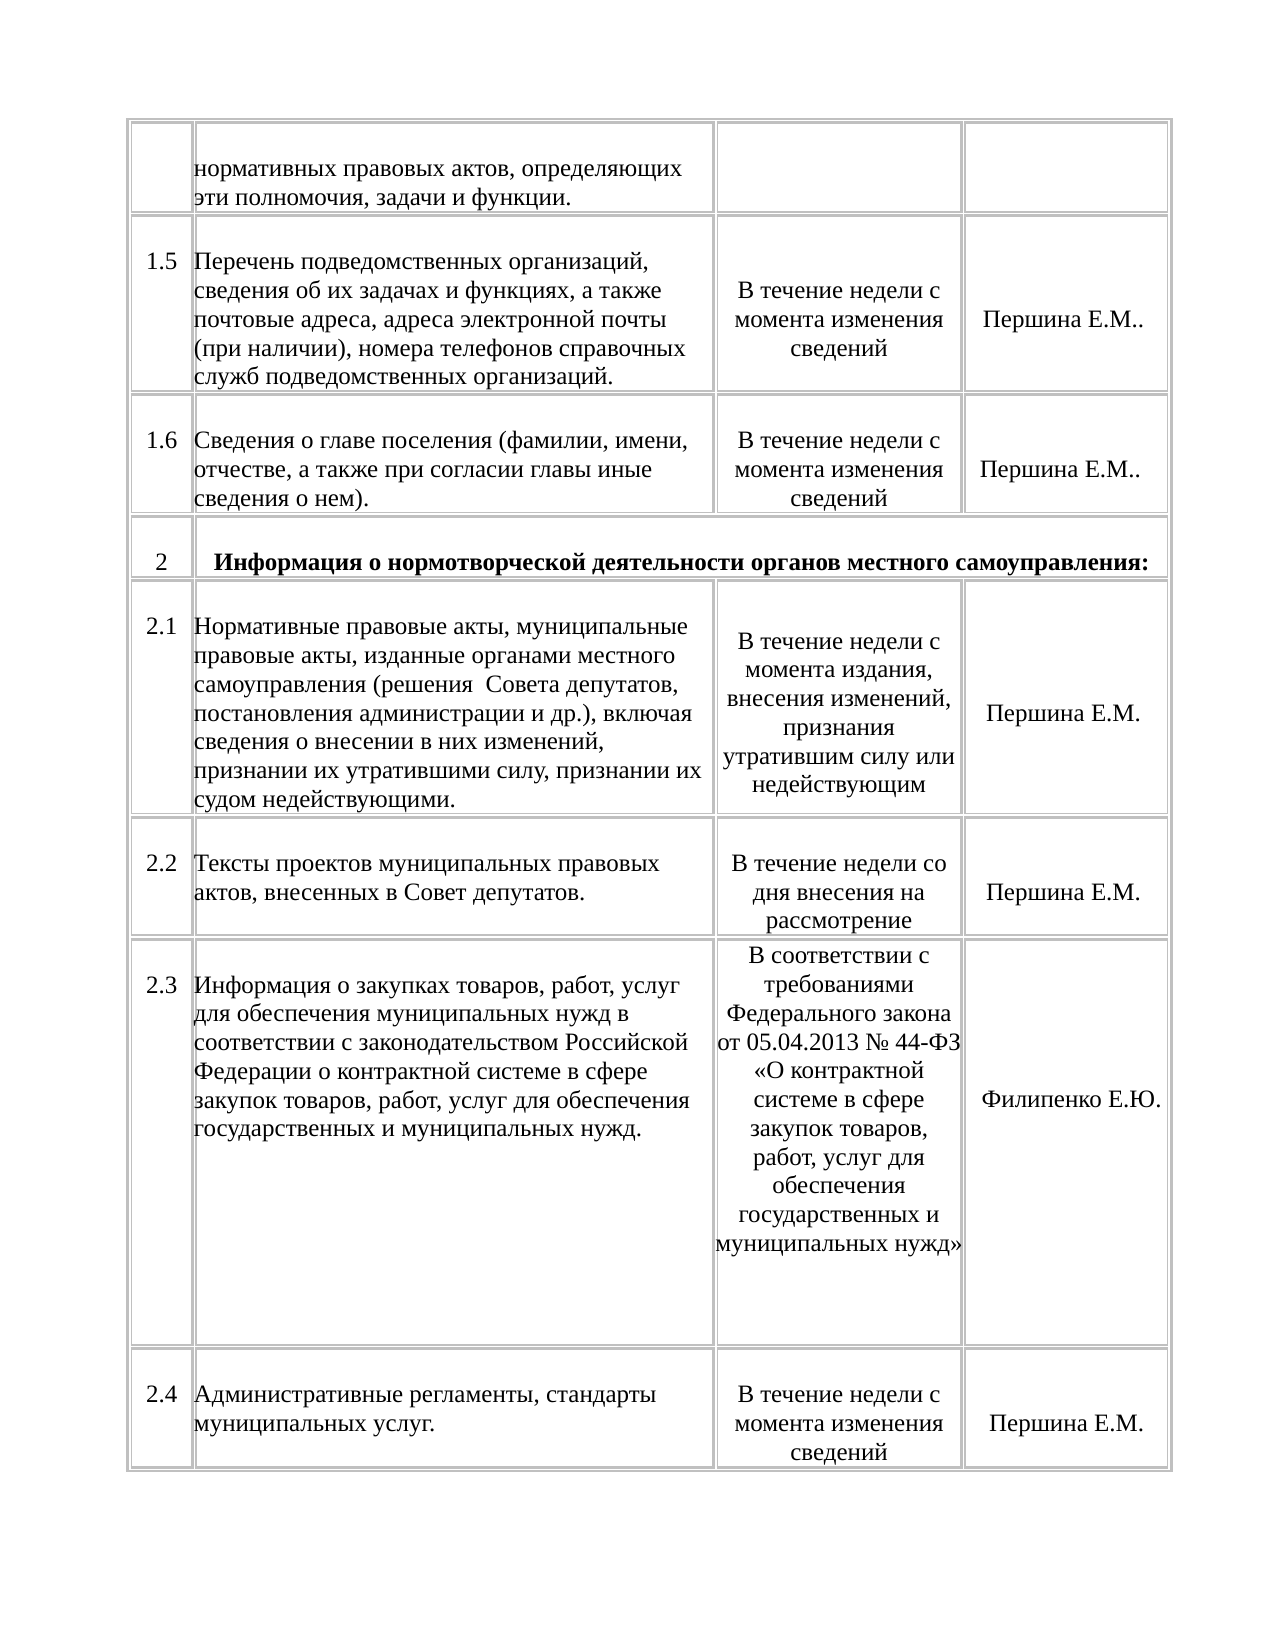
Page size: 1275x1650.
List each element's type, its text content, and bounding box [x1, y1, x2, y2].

table_cell Административные регламенты, стандарты муниципальных услуг. [197, 1350, 712, 1466]
table_cell 2.3 [132, 941, 191, 1344]
table_cell В соответствии с требованиями Федерального закона от 05.04.2013 № 44-ФЗ «О контрактной системе в сфере закупок товаров, работ, услуг для обеспечения государственных и муниципальных нужд» [718, 941, 960, 1344]
table_cell [132, 124, 191, 211]
table_cell Филипенко Е.Ю. [966, 941, 1167, 1344]
table_cell [718, 124, 960, 211]
table_cell В течение недели с момента издания, внесения изменений, признания утратившим силу или недействующим [718, 582, 960, 813]
table_cell Информация о нормотворческой деятельности органов местного самоуправления: [197, 518, 1167, 576]
table_cell Нормативные правовые акты, муниципальные правовые акты, изданные органами местного самоуправления (решения Совета депутатов, постановления администрации и др.), включая сведения о внесении в них изменений, признании их утратившими силу, признании их судом недействующими. [197, 582, 712, 813]
table_cell В течение недели со дня внесения на рассмотрение [718, 819, 960, 934]
table_cell Першина Е.М.. [966, 396, 1167, 512]
table_cell Информация о закупках товаров, работ, услуг для обеспечения муниципальных нужд в соответствии с законодательством Российской Федерации о контрактной системе в сфере закупок товаров, работ, услуг для обеспечения государственных и муниципальных нужд. [197, 941, 712, 1344]
table_cell Сведения о главе поселения (фамилии, имени, отчестве, а также при согласии главы иные сведения о нем). [197, 396, 712, 512]
table_cell В течение недели с момента изменения сведений [718, 1350, 960, 1466]
table_cell Тексты проектов муниципальных правовых актов, внесенных в Совет депутатов. [197, 819, 712, 934]
table_cell Першина Е.М. [966, 1350, 1167, 1466]
table_cell 1.6 [132, 396, 191, 512]
table_cell 2 [132, 518, 191, 576]
table_cell В течение недели с момента изменения сведений [718, 396, 960, 512]
table_cell Перечень подведомственных организаций, сведения об их задачах и функциях, а также почтовые адреса, адреса электронной почты (при наличии), номера телефонов справочных служб подведомственных организаций. [197, 217, 712, 390]
table_cell В течение недели с момента изменения сведений [718, 217, 960, 390]
table_cell 2.1 [132, 582, 191, 813]
table_cell 1.5 [132, 217, 191, 390]
table_cell Першина Е.М. [966, 819, 1167, 934]
table_cell 2.4 [132, 1350, 191, 1466]
table_cell Першина Е.М. [966, 582, 1167, 813]
table_cell [966, 124, 1167, 211]
table_cell Першина Е.М.. [966, 217, 1167, 390]
table_cell 2.2 [132, 819, 191, 934]
table_cell Сведения о полномочиях Совета депутатов муниципального образования – Гусевское городское поселение поселения, его задачах и функциях, а также перечень законов и иных нормативных правовых актов, определяющих эти полномочия, задачи и функции. [197, 124, 712, 211]
